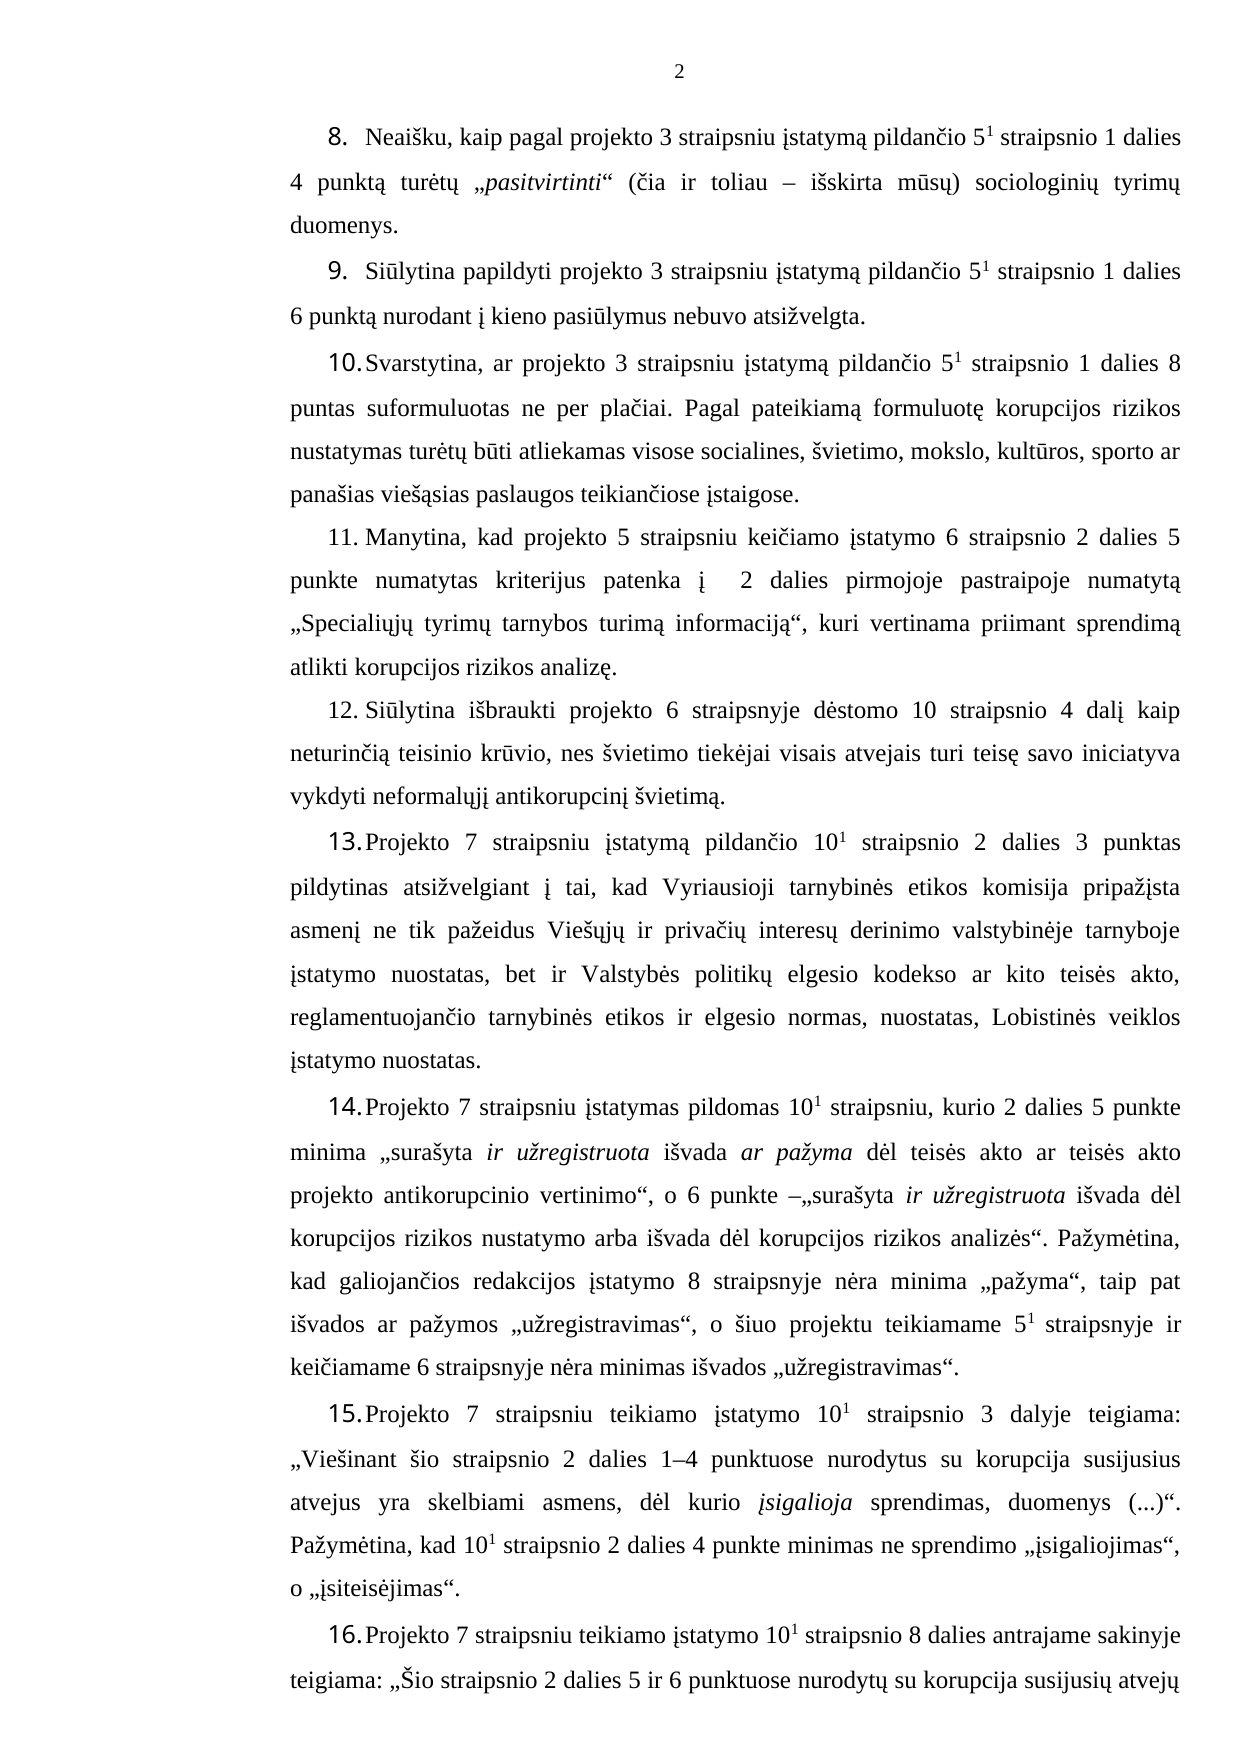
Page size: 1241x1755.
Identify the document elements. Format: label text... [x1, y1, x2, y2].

list Manytina, kad projekto 5 straipsniu keičiamo įstatymo 6 straipsnio 2 dalies 5 punkte numatytas kriterijus patenka į 2 dalies pirmojoje pastraipoje numatytą „Specialiųjų tyrimų tarnybos turimą informaciją“, kuri vertinama priimant sprendimą atlikti korupcijos rizikos analizę. [252, 522, 1181, 680]
list Projekto 7 straipsniu įstatymą pildančio 101 straipsnio 2 dalies 3 punktas pildytinas atsižvelgiant į tai, kad Vyriausioji tarnybinės etikos komisija pripažįsta asmenį ne tik pažeidus Viešųjų ir privačių interesų derinimo valstybinėje tarnyboje įstatymo nuostatas, bet ir Valstybės politikų elgesio kodekso ar kito teisės akto, reglamentuojančio tarnybinės etikos ir elgesio normas, nuostatas, Lobistinės veiklos įstatymo nuostatas. [252, 824, 1181, 1074]
list Siūlytina išbraukti projekto 6 straipsnyje dėstomo 10 straipsnio 4 dalį kaip neturinčią teisinio krūvio, nes švietimo tiekėjai visais atvejais turi teisę savo iniciatyva vykdyti neformalųjį antikorupcinį švietimą. [252, 695, 1181, 810]
list Projekto 7 straipsniu teikiamo įstatymo 101 straipsnio 3 dalyje teigiama: „Viešinant šio straipsnio 2 dalies 1–4 punktuose nurodytus su korupcija susijusius atvejus yra skelbiami asmens, dėl kurio įsigalioja sprendimas, duomenys (...)“. Pažymėtina, kad 101 straipsnio 2 dalies 4 punkte minimas ne sprendimo „įsigaliojimas“, o „įsiteisėjimas“. [252, 1395, 1181, 1602]
list Projekto 7 straipsniu teikiamo įstatymo 101 straipsnio 8 dalies antrajame sakinyje teigiama: „Šio straipsnio 2 dalies 5 ir 6 punktuose nurodytų su korupcija susijusių atvejų [252, 1616, 1181, 1693]
list Siūlytina papildyti projekto 3 straipsniu įstatymą pildančio 51 straipsnio 1 dalies 6 punktą nurodant į kieno pasiūlymus nebuvo atsižvelgta. [252, 253, 1181, 330]
list Neaišku, kaip pagal projekto 3 straipsniu įstatymą pildančio 51 straipsnio 1 dalies 4 punktą turėtų „pasitvirtinti“ (čia ir toliau – išskirta mūsų) sociologinių tyrimų duomenys. [252, 118, 1181, 238]
list Projekto 7 straipsniu įstatymas pildomas 101 straipsniu, kurio 2 dalies 5 punkte minima „surašyta ir užregistruota išvada ar pažyma dėl teisės akto ar teisės akto projekto antikorupcinio vertinimo“, o 6 punkte –„surašyta ir užregistruota išvada dėl korupcijos rizikos nustatymo arba išvada dėl korupcijos rizikos analizės“. Pažymėtina, kad galiojančios redakcijos įstatymo 8 straipsnyje nėra minima „pažyma“, taip pat išvados ar pažymos „užregistravimas“, o šiuo projektu teikiamame 51 straipsnyje ir keičiamame 6 straipsnyje nėra minimas išvados „užregistravimas“. [252, 1088, 1181, 1381]
list Svarstytina, ar projekto 3 straipsniu įstatymą pildančio 51 straipsnio 1 dalies 8 puntas suformuluotas ne per plačiai. Pagal pateikiamą formuluotę korupcijos rizikos nustatymas turėtų būti atliekamas visose socialines, švietimo, mokslo, kultūros, sporto ar panašias viešąsias paslaugos teikiančiose įstaigose. [252, 344, 1181, 508]
